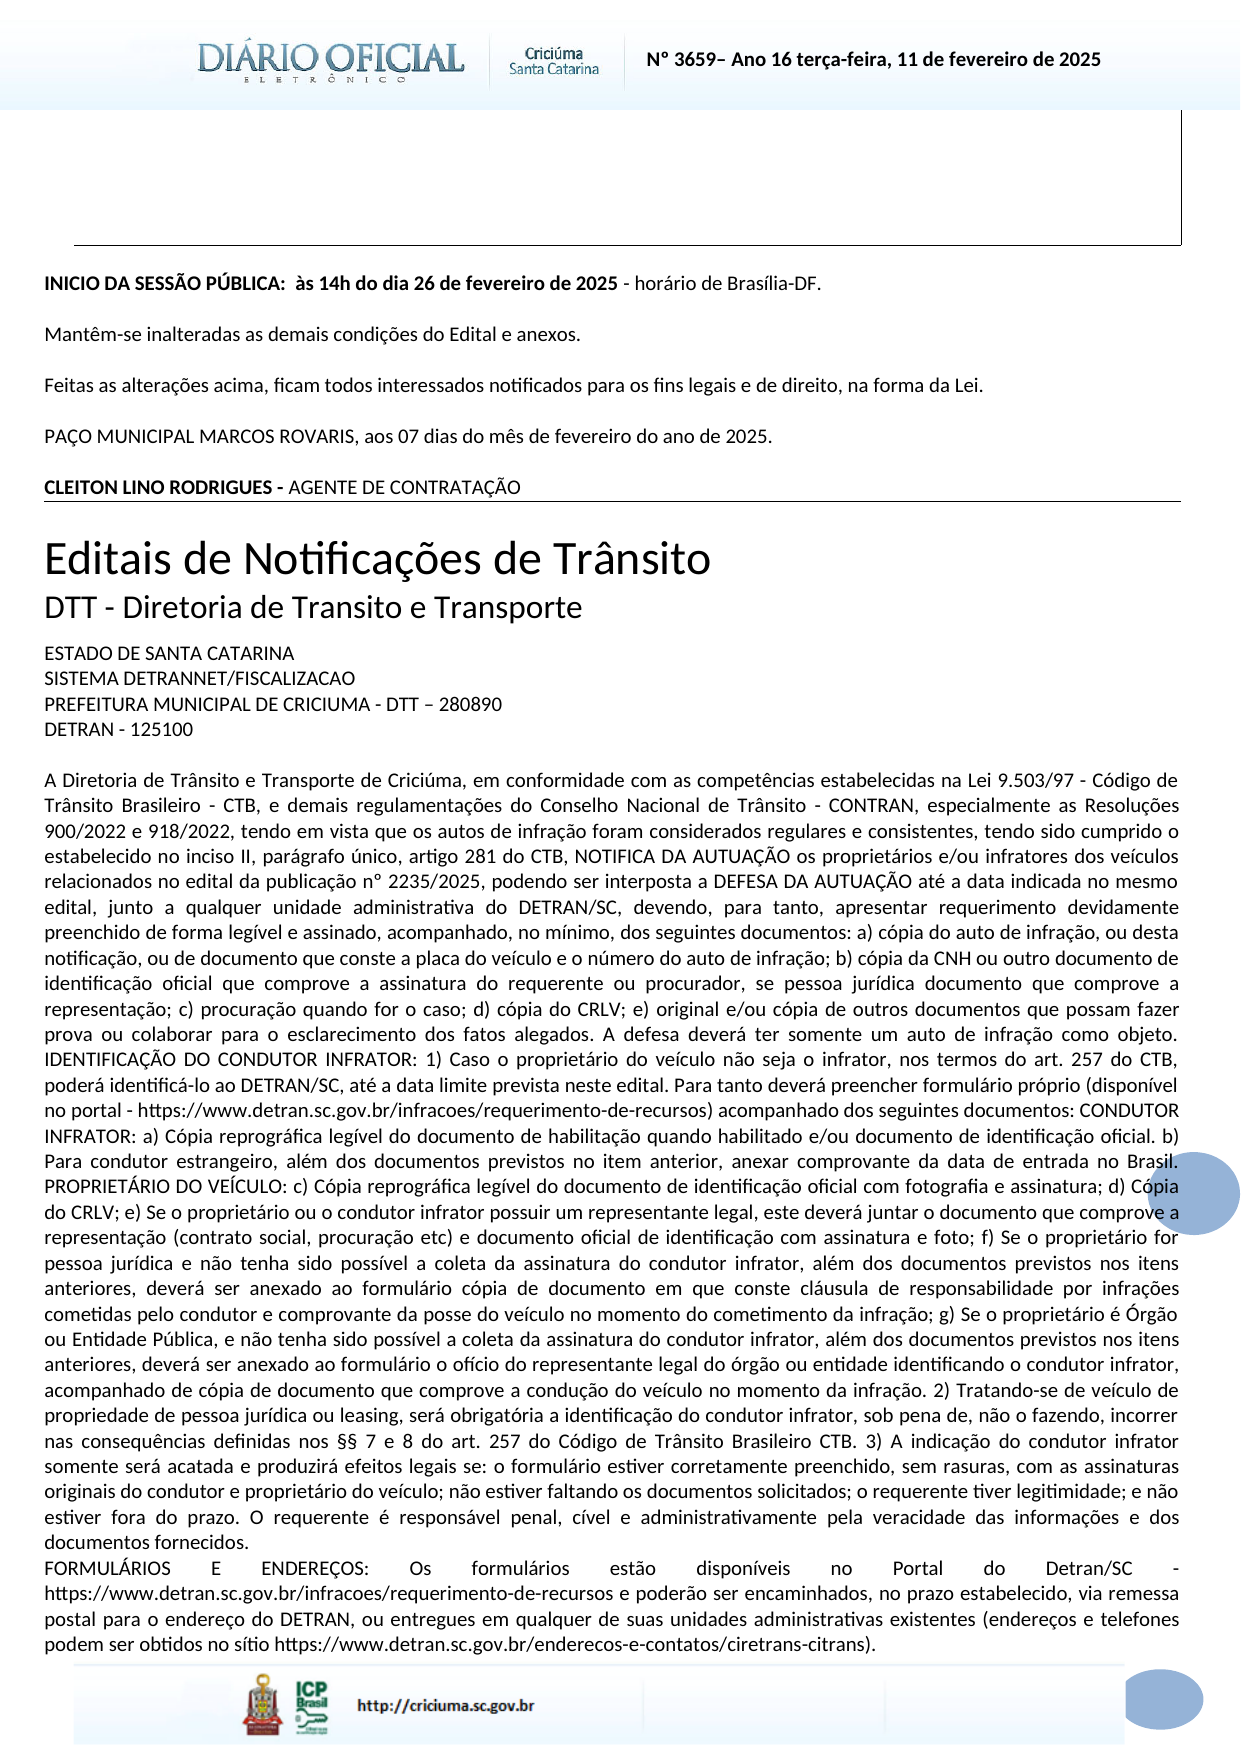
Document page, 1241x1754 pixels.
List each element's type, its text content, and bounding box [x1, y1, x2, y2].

text INICIO DA SESSÃO PÚBLICA: às 14h do dia 26 de fevereiro de 2025 - horário de Brasília-DF. [44, 271, 1181, 296]
text SISTEMA DETRANNET/FISCALIZACAO [44, 665, 1181, 691]
text PAÇO MUNICIPAL MARCOS ROVARIS, aos 07 dias do mês de fevereiro do ano de 2025. [44, 423, 1181, 448]
text FORMULÁRIOS E ENDEREÇOS: Os formulários estão disponíveis no Portal do Detran/SC - https://www.detran.sc.gov.br/infracoes/requerimento-de-recursos e poderão ser encaminhados, no prazo estabelecido, via remessa postal para o endereço do DETRAN, ou entregues em qualquer de suas unidades administrativas existentes (endereços e telefones podem ser obtidos no sítio https://www.detran.sc.gov.br/enderecos-e-contatos/ciretrans-citrans). [44, 1555, 1181, 1657]
text A Diretoria de Trânsito e Transporte de Criciúma, em conformidade com as competências estabelecidas na Lei 9.503/97 - Código de Trânsito Brasileiro - CTB, e demais regulamentações do Conselho Nacional de Trânsito - CONTRAN, especialmente as Resoluções 900/2022 e 918/2022, tendo em vista que os autos de infração foram considerados regulares e consistentes, tendo sido cumprido o estabelecido no inciso II, parágrafo único, artigo 281 do CTB, NOTIFICA DA AUTUAÇÃO os proprietários e/ou infratores dos veículos relacionados no edital da publicação nº 2235/2025, podendo ser interposta a DEFESA DA AUTUAÇÃO até a data indicada no mesmo edital, junto a qualquer unidade administrativa do DETRAN/SC, devendo, para tanto, apresentar requerimento devidamente preenchido de forma legível e assinado, acompanhado, no mínimo, dos seguintes documentos: a) cópia do auto de infração, ou desta notificação, ou de documento que conste a placa do veículo e o número do auto de infração; b) cópia da CNH ou outro documento de identificação oficial que comprove a assinatura do requerente ou procurador, se pessoa jurídica documento que comprove a representação; c) procuração quando for o caso; d) cópia do CRLV; e) original e/ou cópia de outros documentos que possam fazer prova ou colaborar para o esclarecimento dos fatos alegados. A defesa deverá ter somente um auto de infração como objeto. IDENTIFICAÇÃO DO CONDUTOR INFRATOR: 1) Caso o proprietário do veículo não seja o infrator, nos termos do art. 257 do CTB, poderá identificá-lo ao DETRAN/SC, até a data limite prevista neste edital. Para tanto deverá preencher formulário próprio (disponível no portal - https://www.detran.sc.gov.br/infracoes/requerimento-de-recursos) acompanhado dos seguintes documentos: CONDUTOR INFRATOR: a) Cópia reprográfica legível do documento de habilitação quando habilitado e/ou documento de identificação oficial. b) Para condutor estrangeiro, além dos documentos previstos no item anterior, anexar comprovante da data de entrada no Brasil. PROPRIETÁRIO DO VEÍCULO: c) Cópia reprográfica legível do documento de identificação oficial com fotografia e assinatura; d) Cópia do CRLV; e) Se o proprietário ou o condutor infrator possuir um representante legal, este deverá juntar o documento que comprove a representação (contrato social, procuração etc) e documento oficial de identificação com assinatura e foto; f) Se o proprietário for pessoa jurídica e não tenha sido possível a coleta da assinatura do condutor infrator, além dos documentos previstos nos itens anteriores, deverá ser anexado ao formulário cópia de documento em que conste cláusula de responsabilidade por infrações cometidas pelo condutor e comprovante da posse do veículo no momento do cometimento da infração; g) Se o proprietário é Órgão ou Entidade Pública, e não tenha sido possível a coleta da assinatura do condutor infrator, além dos documentos previstos nos itens anteriores, deverá ser anexado ao formulário o ofício do representante legal do órgão ou entidade identificando o condutor infrator, acompanhado de cópia de documento que comprove a condução do veículo no momento da infração. 2) Tratando-se de veículo de propriedade de pessoa jurídica ou leasing, será obrigatória a identificação do condutor infrator, sob pena de, não o fazendo, incorrer nas consequências definidas nos §§ 7 e 8 do art. 257 do Código de Trânsito Brasileiro CTB. 3) A indicação do condutor infrator somente será acatada e produzirá efeitos legais se: o formulário estiver corretamente preenchido, sem rasuras, com as assinaturas originais do condutor e proprietário do veículo; não estiver faltando os documentos solicitados; o requerente tiver legitimidade; e não estiver fora do prazo. O requerente é responsável penal, cível e administrativamente pela veracidade das informações e dos documentos fornecidos. [44, 767, 1181, 1555]
text ESTADO DE SANTA CATARINA [44, 640, 1181, 665]
text Feitas as alterações acima, ficam todos interessados notificados para os fins legais e de direito, na forma da Lei. [44, 372, 1181, 398]
text DTT - Diretoria de Transito e Transporte [44, 586, 1181, 627]
text CLEITON LINO RODRIGUES - AGENTE DE CONTRATAÇÃO [44, 474, 1181, 501]
text DETRAN - 125100 [44, 716, 1181, 742]
text PREFEITURA MUNICIPAL DE CRICIUMA - DTT – 280890 [44, 691, 1181, 716]
text Editais de Notificações de Trânsito [44, 528, 1181, 586]
text Mantêm-se inalteradas as demais condições do Edital e anexos. [44, 321, 1181, 347]
